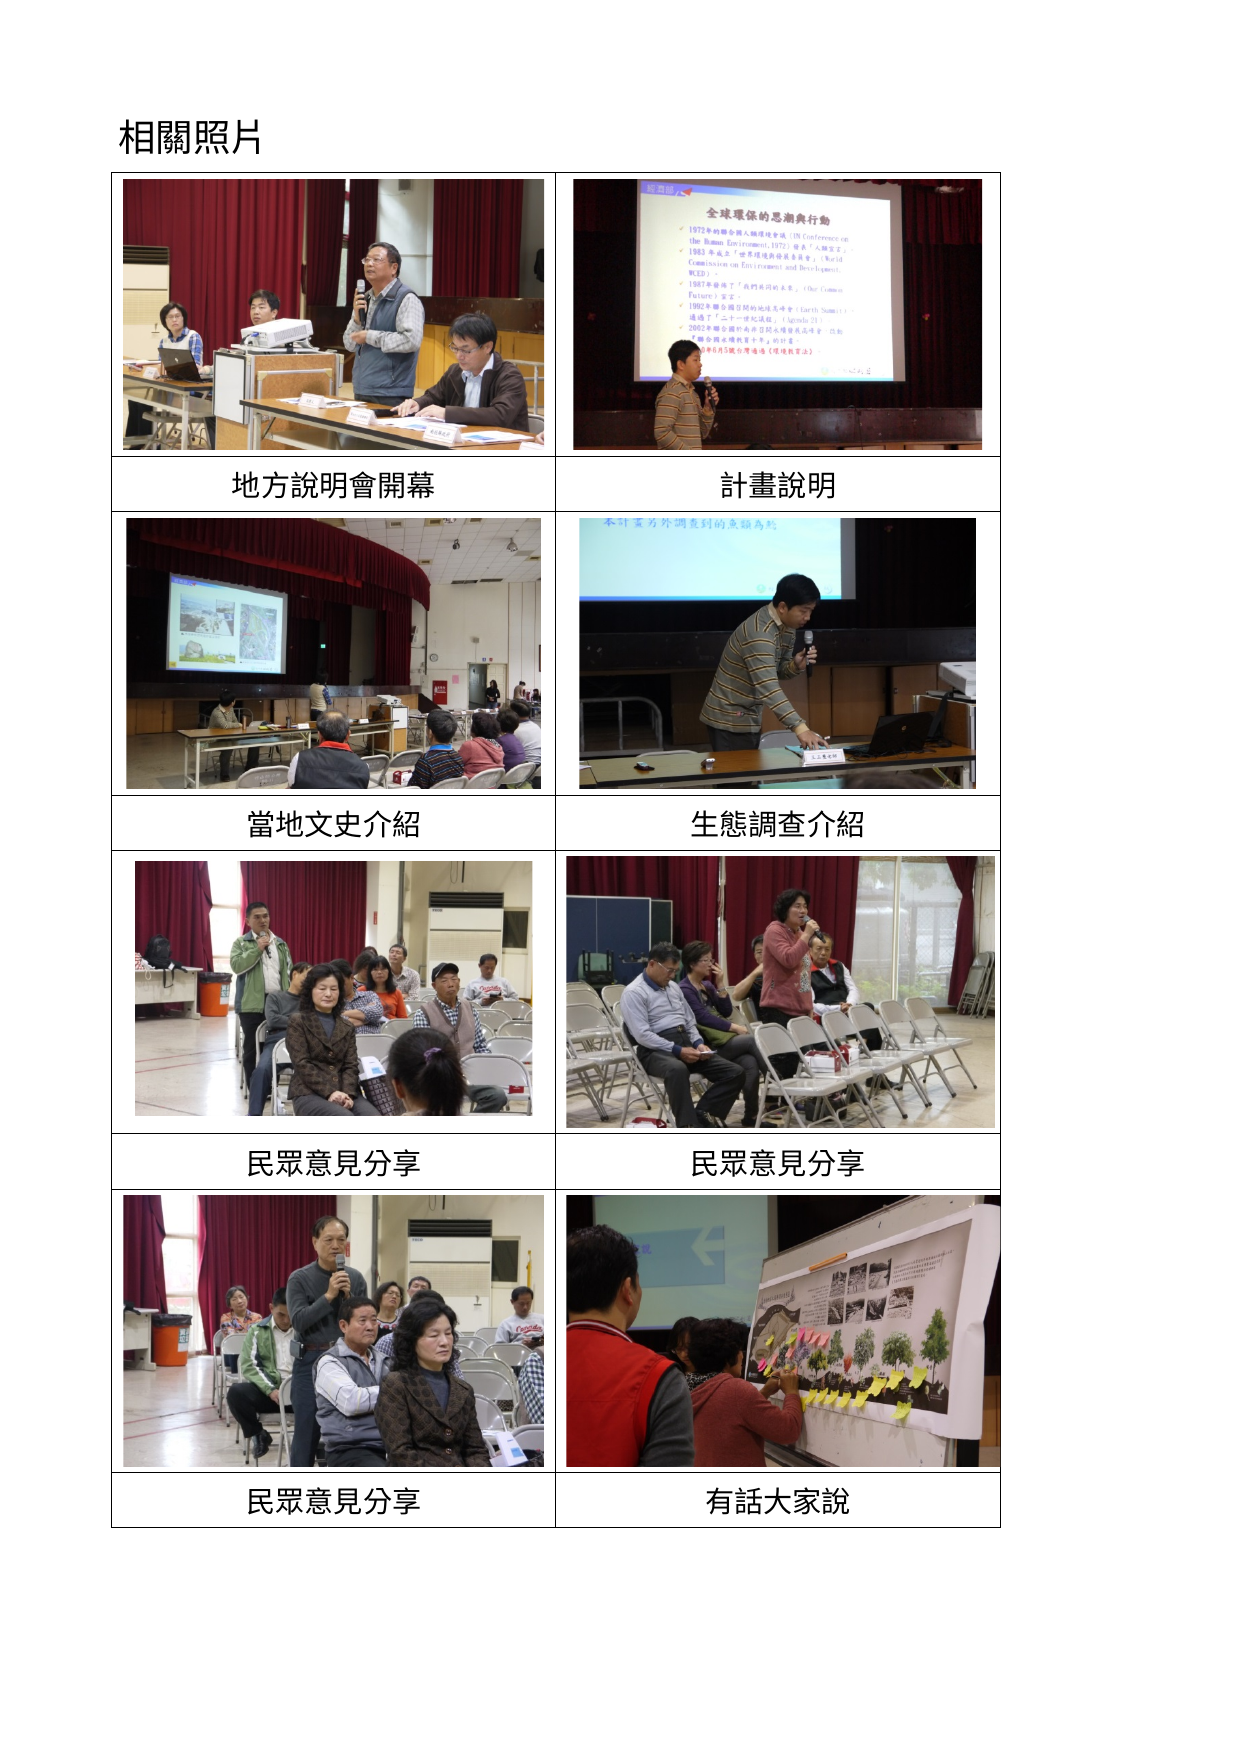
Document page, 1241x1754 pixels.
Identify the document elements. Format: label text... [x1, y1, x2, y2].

picture [566, 856, 995, 1128]
picture [123, 179, 545, 450]
table_cell 當地文史介紹 [112, 796, 555, 850]
table_cell [556, 512, 1000, 794]
table_cell [112, 1190, 555, 1472]
table_cell 民眾意見分享 [112, 1473, 555, 1527]
table_cell 民眾意見分享 [112, 1134, 555, 1188]
table_header [112, 173, 555, 456]
table_cell [112, 851, 555, 1133]
table_cell 地方說明會開幕 [112, 457, 555, 511]
table_cell [556, 851, 1000, 1133]
table_cell 民眾意見分享 [556, 1134, 1000, 1188]
picture [566, 1195, 1001, 1467]
picture [126, 518, 541, 789]
picture [573, 179, 983, 450]
table_header [556, 173, 1000, 456]
text 相關照片 [118, 97, 1181, 172]
table_cell 生態調查介紹 [556, 796, 1000, 850]
picture [123, 1195, 544, 1467]
table_cell 計畫說明 [556, 457, 1000, 511]
picture [579, 518, 976, 789]
table_cell 有話大家說 [556, 1473, 1000, 1527]
table_cell [556, 1190, 1000, 1472]
table_cell [112, 512, 555, 794]
picture [135, 861, 533, 1116]
